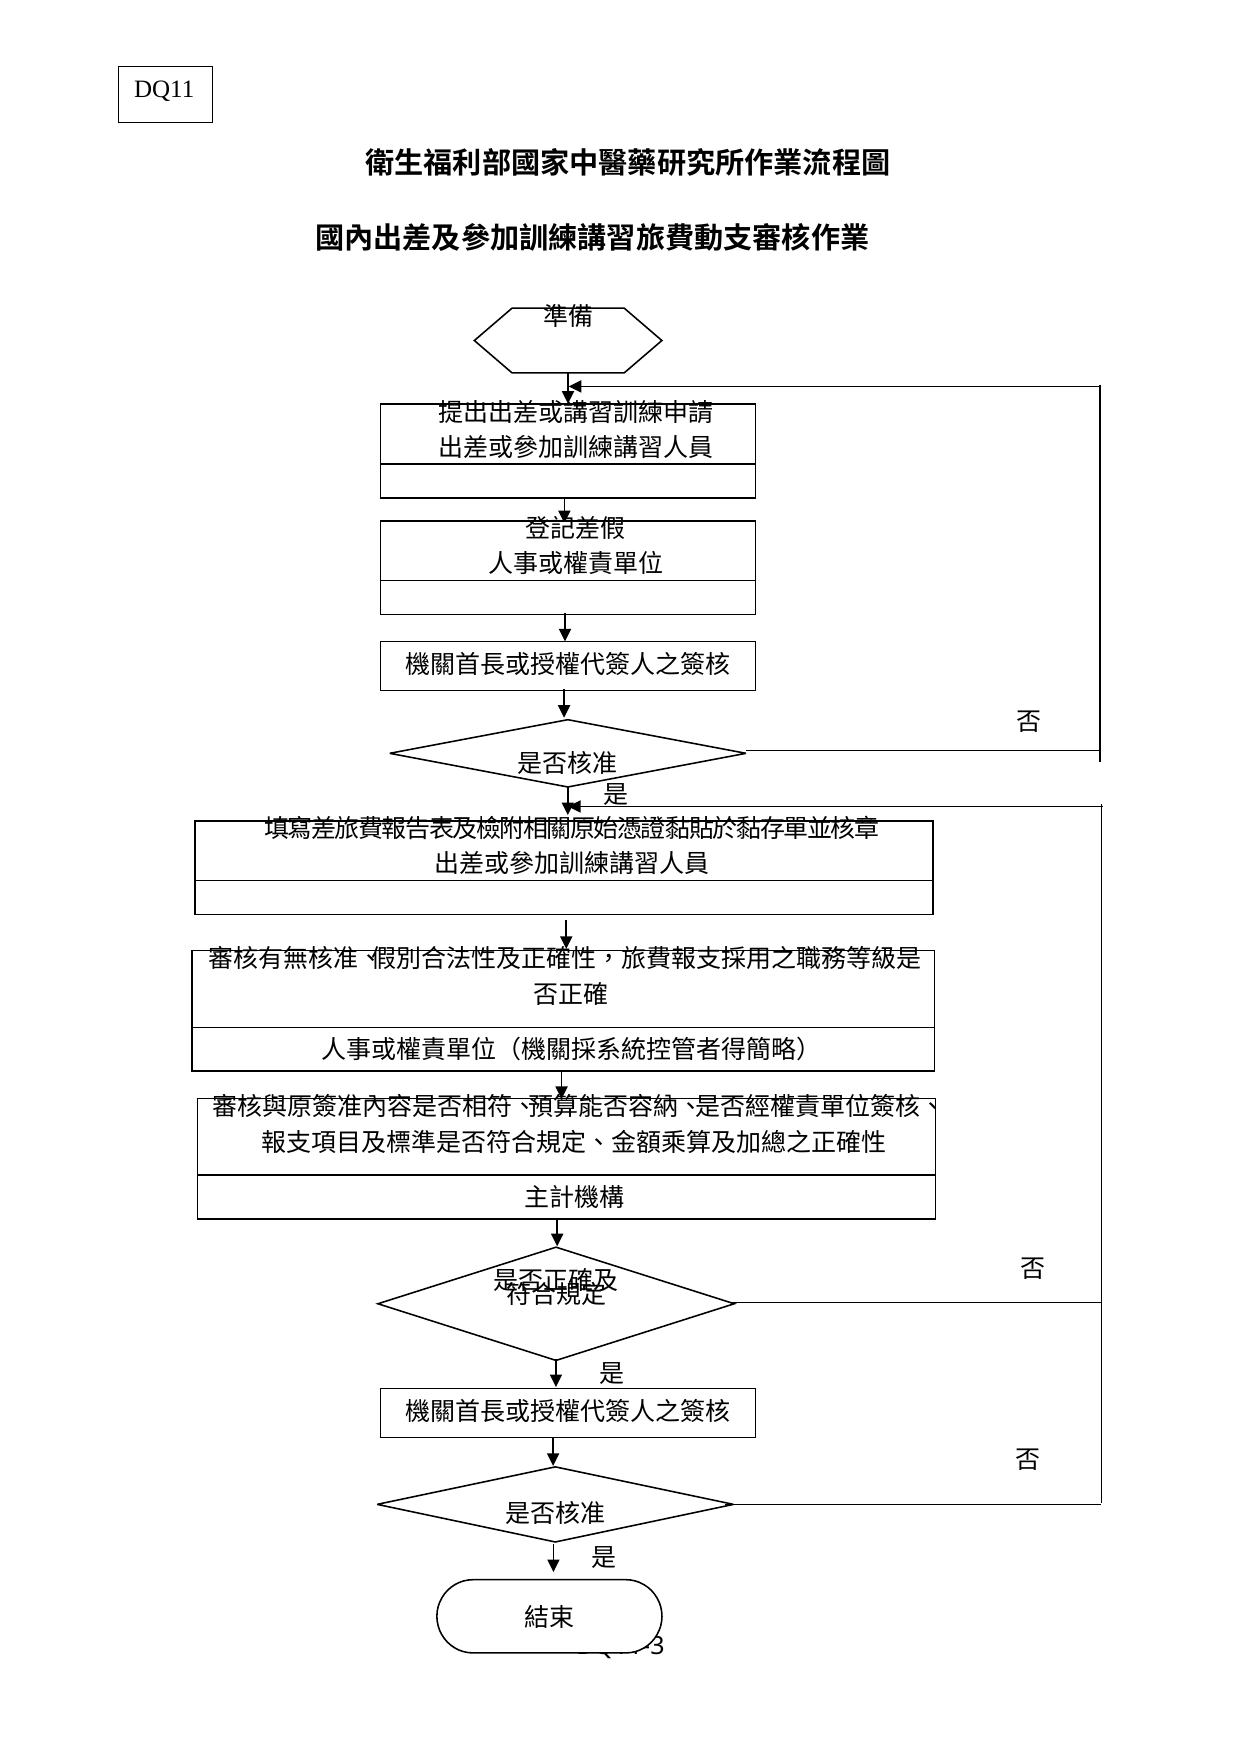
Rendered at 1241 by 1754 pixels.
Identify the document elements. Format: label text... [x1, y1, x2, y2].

text 衛生福利部國家中醫藥研究所作業流程圖 [137, 123, 1066, 198]
text [603, 807, 627, 811]
text 否 [1020, 1249, 1043, 1285]
text 是 [599, 1353, 622, 1388]
text 否 [1016, 1440, 1039, 1476]
text 否 [1016, 702, 1039, 738]
text 是 [603, 774, 627, 806]
text 機關首長或授權代簽人之簽核 [396, 1397, 740, 1426]
text 機關首長或授權代簽人之簽核 [396, 650, 740, 679]
text 國內出差及參加訓練講習旅費動支審核作業 [118, 198, 1066, 273]
text 是 [591, 1537, 614, 1574]
text DQ11 [134, 75, 196, 103]
